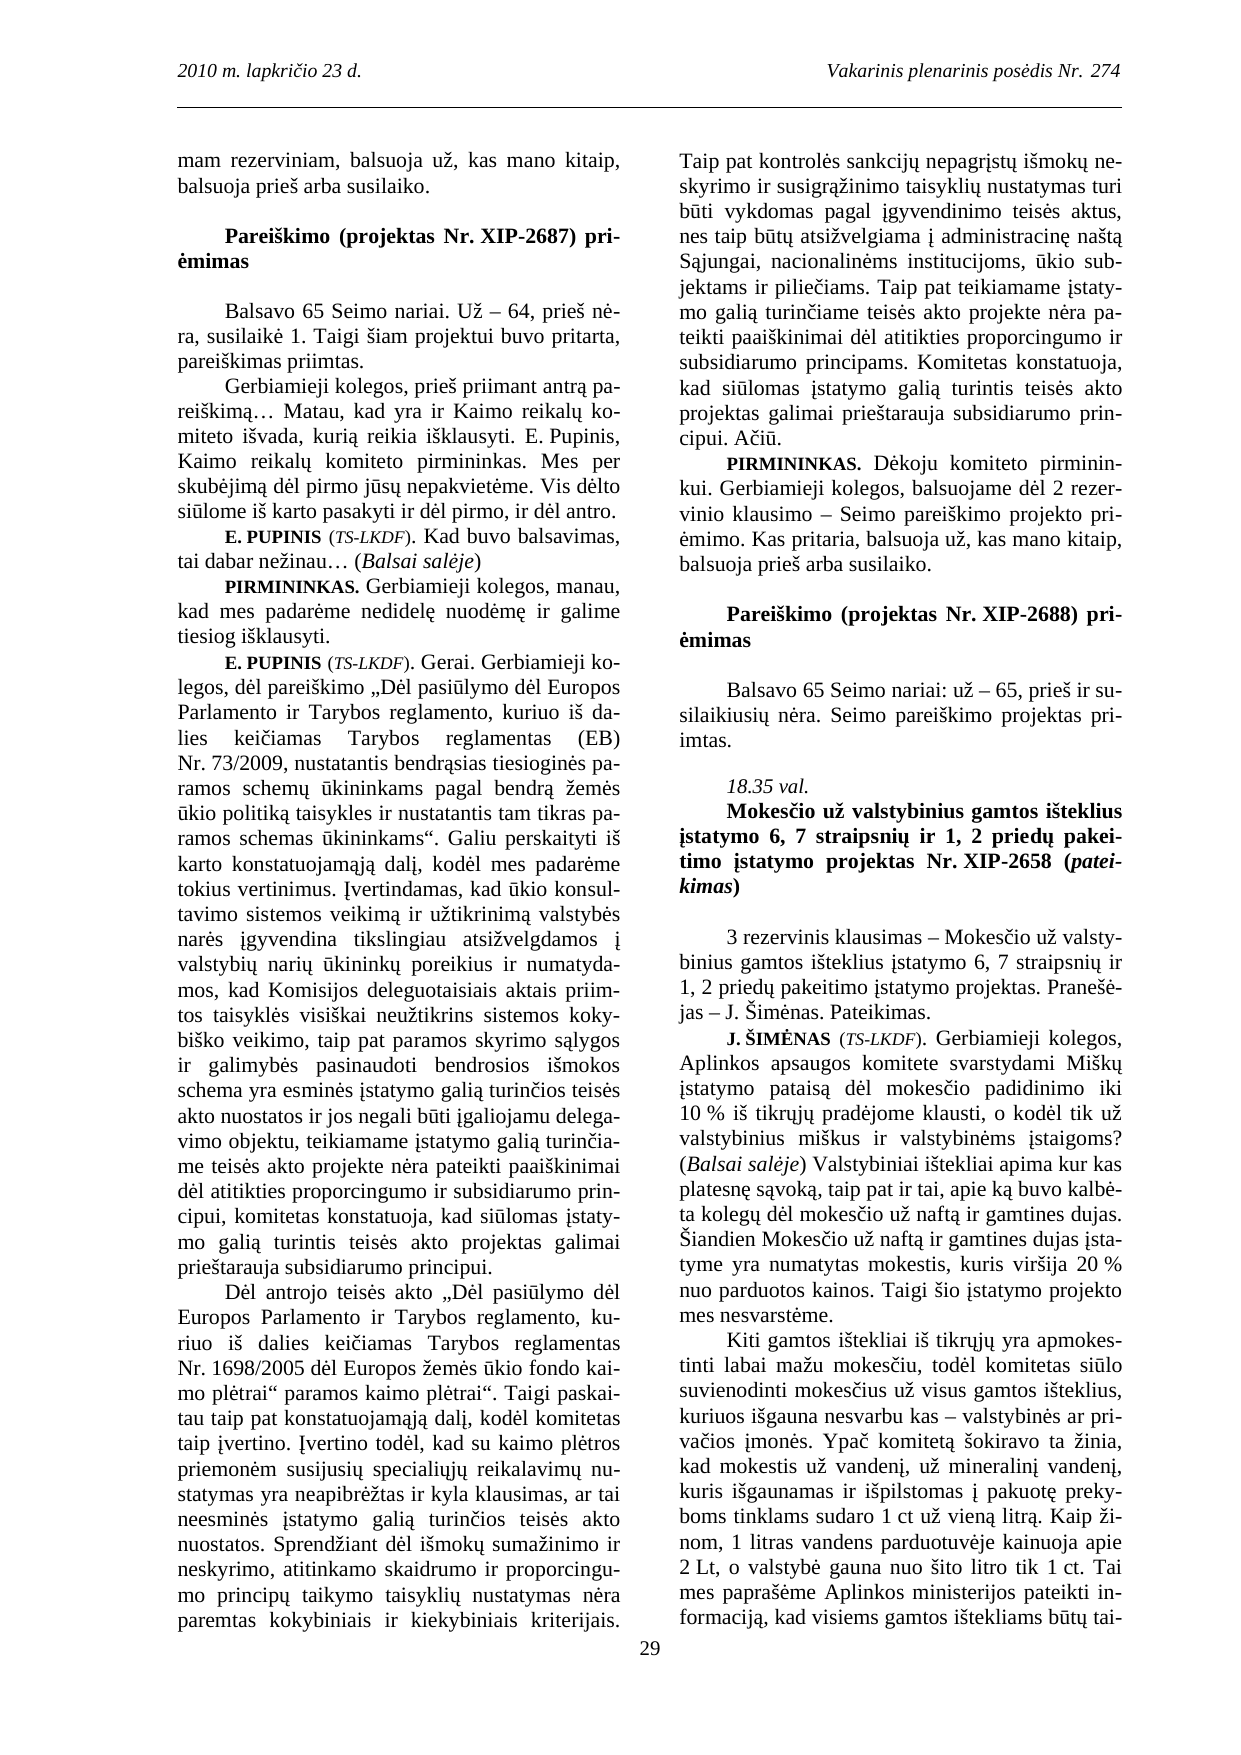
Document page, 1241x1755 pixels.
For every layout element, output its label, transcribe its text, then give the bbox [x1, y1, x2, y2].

text E. PUPINIS (TS-LKDF). Kad bu­vo bal­sa­vi­mas, tai da­bar ne­ži­nau… (Bal­sai sa­lė­je) [177, 524, 620, 574]
text E. PUPINIS (TS-LKDF). Ge­rai. Ger­bia­mie­ji ko­le­gos, dėl pa­reiš­ki­mo „Dėl pa­siū­ly­mo dėl Eu­ro­pos Par­la­men­to ir Ta­ry­bos reg­la­men­to, ku­riuo iš da­lies kei­čia­mas Ta­ry­bos reg­la­men­tas (EB) Nr. 73/2009, nu­sta­tan­tis ben­drą­sias tie­sio­gi­nės pa­ra­mos sche­mų ūki­nin­kams pa­gal ben­drą že­mės ūkio po­li­ti­ką tai­syk­les ir nu­sta­tan­tis tam tik­ras pa­ra­mos sche­mas ūki­nin­kams“. Ga­liu per­skai­ty­ti iš kar­to kon­sta­tuo­ja­mą­ją da­lį, ko­dėl mes pa­da­rė­me to­kius ver­ti­ni­mus. Įver­tin­da­mas, kad ūkio kon­sul­ta­vi­mo sis­te­mos vei­ki­mą ir už­tik­ri­ni­mą vals­ty­bės na­rės įgy­ven­di­na tiks­lin­giau at­si­žvelg­da­mos į vals­ty­bių na­rių ūki­nin­kų po­rei­kius ir nu­ma­ty­da­mos, kad Ko­mi­si­jos de­le­guo­tai­siais ak­tais pri­im­tos tai­syk­lės vi­siš­kai ne­už­tik­rins sis­te­mos ko­ky­biš­ko vei­ki­mo, taip pat pa­ra­mos sky­ri­mo są­ly­gos ir ga­li­my­bės pa­si­nau­do­ti ben­dro­sios iš­mo­kos sche­ma yra es­mi­nės įsta­ty­mo ga­lią tu­rin­čios tei­sės ak­to nuo­sta­tos ir jos ne­ga­li bū­ti įga­lio­ja­mu de­le­ga­vi­mo ob­jek­tu, tei­kia­ma­me įsta­ty­mo ga­lią tu­rin­čia­me tei­sės ak­to pro­jek­te nė­ra pa­teik­ti pa­aiš­ki­ni­mai dėl ati­tik­ties pro­por­cin­gu­mo ir sub­si­dia­ru­mo prin­ci­pui, ko­mi­te­tas kon­sta­tuo­ja, kad siū­lo­mas įsta­ty­mo ga­lią tu­rin­tis tei­sės ak­to pro­jek­tas ga­li­mai prie­š­ta­rau­ja sub­si­dia­ru­mo prin­ci­pui. [177, 649, 620, 1279]
text Bal­sa­vo 65 Sei­mo na­riai. Už – 64, prieš nė­ra, su­si­lai­kė 1. Tai­gi šiam pro­jek­tui bu­vo pri­tar­ta, pa­reiš­ki­mas pri­im­tas. [177, 299, 620, 374]
text Dėl ant­ro­jo tei­sės ak­to „Dėl pa­siū­ly­mo dėl Eu­ro­pos Parla­men­to ir Ta­ry­bos reg­la­men­to, ku­riuo iš da­lies kei­čia­mas Ta­ry­bos reg­la­men­tas Nr. 1698/2005 dėl Eu­ro­pos že­mės ūkio fon­do kai­mo plėt­rai“ pa­ra­mos kai­mo plėt­rai“. Tai­gi pa­skai­tau taip pat kon­sta­tuo­ja­mąją da­lį, ko­dėl ko­mi­te­tas taip įver­ti­no. Įver­ti­no to­dėl, kad su kai­mo plėt­ros prie­mo­nėm su­si­ju­sių spe­cia­lių­jų rei­ka­la­vi­mų nu­sta­ty­mas yra ne­apib­rėž­tas ir ky­la klau­si­mas, ar tai ne­es­mi­nės įsta­ty­mo ga­lią tu­rin­čios tei­sės ak­to nuo­sta­tos. Spren­džiant dėl iš­mo­kų su­ma­ži­ni­mo ir ne­sky­ri­mo, ati­tin­ka­mo skaid­ru­mo ir pro­por­cin­gu­mo prin­ci­pų tai­ky­mo tai­syk­lių nu­sta­ty­mas nė­ra pa­rem­tas ko­ky­bi­niais ir kie­ky­bi­niais kri­te­ri­jais. [177, 1279, 620, 1632]
text PIRMININKAS. Ger­bia­mie­ji ko­le­gos, ma­nau, kad mes pa­da­rė­me ne­di­de­lę nuo­dė­mę ir ga­li­me tie­siog iš­klau­sy­ti. [177, 574, 620, 649]
text Pa­reiš­ki­mo (pro­jek­tas Nr. XIP-2687) pri­ėmi­mas [177, 223, 620, 274]
text mam re­zer­vi­niam, bal­suo­ja už, kas ma­no ki­taip, bal­suo­ja prieš ar­ba su­si­lai­ko. [177, 148, 620, 198]
text Ki­ti gam­tos iš­tek­liai iš tik­rų­jų yra ap­mo­kes­tin­ti la­bai ma­žu mo­kes­čiu, to­dėl ko­mi­te­tas siū­lo su­vie­no­din­ti mo­kes­čius už vi­sus gam­tos iš­tek­lius, ku­riuos iš­gau­na ne­svar­bu kas – vals­ty­bi­nės ar pri­va­čios įmo­nės. Ypač ko­mi­te­tą šo­ki­ra­vo ta ži­nia, kad mo­kes­tis už van­de­nį, už mi­ne­ra­li­nį van­de­nį, ku­ris iš­gau­na­mas ir iš­pils­to­mas į pa­kuo­tę pre­ky­boms tin­klams su­da­ro 1 ct už vie­ną lit­rą. Kaip ži­nom, 1 lit­ras van­dens par­duo­tu­vė­je kai­nuo­ja apie 2 Lt, o vals­ty­bė gau­na nuo ši­to lit­ro tik 1 ct. Tai mes pa­pra­šė­me Ap­lin­kos mi­nis­te­ri­jos pa­teik­ti in­for­ma­ci­ją, kad vi­siems gam­tos iš­tek­liams bū­tų tai­ [679, 1327, 1122, 1629]
text J. ŠIMĖNAS (TS-LKDF). Ger­bia­mie­ji ko­le­gos, Ap­lin­kos ap­sau­gos ko­mi­te­te svars­ty­da­mi Miš­kų įsta­ty­mo pa­tai­są dėl mo­kes­čio pa­di­di­ni­mo iki 10 % iš tik­rų­jų pra­dė­jo­me klaus­ti, o ko­dėl tik už vals­ty­bi­nius miš­kus ir vals­ty­bi­nėms įstai­goms? (Bal­sai sa­lė­je) Vals­ty­bi­niai iš­tek­liai ap­ima kur kas pla­tes­nę są­vo­ką, taip pat ir tai, apie ką bu­vo kal­bė­ta ko­le­gų dėl mo­kes­čio už naf­tą ir gam­ti­nes du­jas. Šian­dien Mo­kes­čio už naf­tą ir gam­ti­nes du­jas įsta­ty­me yra nu­ma­ty­tas mo­kes­tis, ku­ris vir­ši­ja 20 % nuo par­duo­tos kai­nos. Tai­gi šio įsta­ty­mo pro­jek­to mes ne­svars­tė­me. [679, 1024, 1122, 1327]
text Mo­kes­čio už vals­ty­bi­nius gam­tos iš­tek­lius įsta­ty­mo 6, 7 straips­nių ir 1, 2 prie­dų pa­kei­timo įsta­ty­mo pro­jek­tas Nr. XIP-2658 (pa­tei­kimas) [679, 798, 1122, 898]
text 3 re­zer­vi­nis klau­si­mas – Mo­kes­čio už vals­ty­bi­nius gam­tos iš­tek­lius įsta­ty­mo 6, 7 straips­nių ir 1, 2 prie­dų pa­kei­ti­mo įsta­ty­mo pro­jek­tas. Pra­ne­šė­jas – J. Ši­mė­nas. Pa­tei­ki­mas. [679, 924, 1122, 1024]
text Bal­sa­vo 65 Sei­mo na­riai: už – 65, prieš ir su­si­lai­kiu­sių nė­ra. Sei­mo pa­reiš­ki­mo pro­jek­tas pri­im­tas. [679, 677, 1122, 753]
text Pa­reiš­ki­mo (pro­jek­tas Nr. XIP-2688) pri­ėmi­mas [679, 601, 1122, 652]
text Taip pat kon­tro­lės sank­ci­jų ne­pa­grįs­tų iš­mo­kų ne­sky­ri­mo ir su­si­grą­ži­ni­mo tai­syk­lių nu­sta­ty­mas tu­ri bū­ti vy­k­do­mas pa­gal įgy­ven­di­ni­mo tei­sės ak­tus, nes taip bū­tų at­si­žvel­gia­ma į ad­mi­nist­ra­ci­nę naš­tą Są­jun­gai, na­cio­na­li­nėms ins­ti­tu­ci­joms, ūkio sub­jek­tams ir pi­lie­čiams. Taip pat tei­kia­ma­me įsta­ty­mo ga­lią tu­rin­čia­me tei­sės ak­to pro­jek­te nė­ra pa­teik­ti pa­aiš­ki­ni­mai dėl ati­tik­ties pro­por­cin­gu­mo ir sub­si­dia­ru­mo prin­ci­pams. Ko­mi­te­tas kon­sta­tuo­ja, kad siū­lo­mas įsta­ty­mo ga­lią tu­rin­tis tei­sės ak­to pro­jek­tas ga­li­mai prieš­ta­rau­ja sub­si­dia­ru­mo prin­ci­pui. Ačiū. [679, 148, 1122, 450]
text 18.35 val. [726, 773, 1122, 798]
text Ger­bia­mie­ji ko­le­gos, prieš pri­imant an­trą pa­reiš­ki­mą… Ma­tau, kad yra ir Kai­mo rei­ka­lų ko­mite­to iš­va­da, ku­rią rei­kia iš­klau­sy­ti. E. Pu­pi­nis, Kai­mo rei­ka­lų ko­mi­te­to pir­mi­nin­kas. Mes per sku­bė­ji­mą dėl pir­mo jū­sų ne­pa­kvie­tė­me. Vis dėl­to siū­lo­me iš kar­to pa­sa­ky­ti ir dėl pir­mo, ir dėl an­tro. [177, 374, 620, 524]
text PIRMININKAS. Dė­ko­ju ko­mi­te­to pir­mi­nin­kui. Ger­bia­mie­ji ko­le­gos, bal­suo­ja­me dėl 2 re­zer­vi­nio klau­si­mo – Sei­mo pa­reiš­ki­mo pro­jek­to pri­ėmi­mo. Kas pri­ta­ria, bal­suo­ja už, kas ma­no ki­taip, bal­suo­ja prieš ar­ba su­si­lai­ko. [679, 450, 1122, 576]
